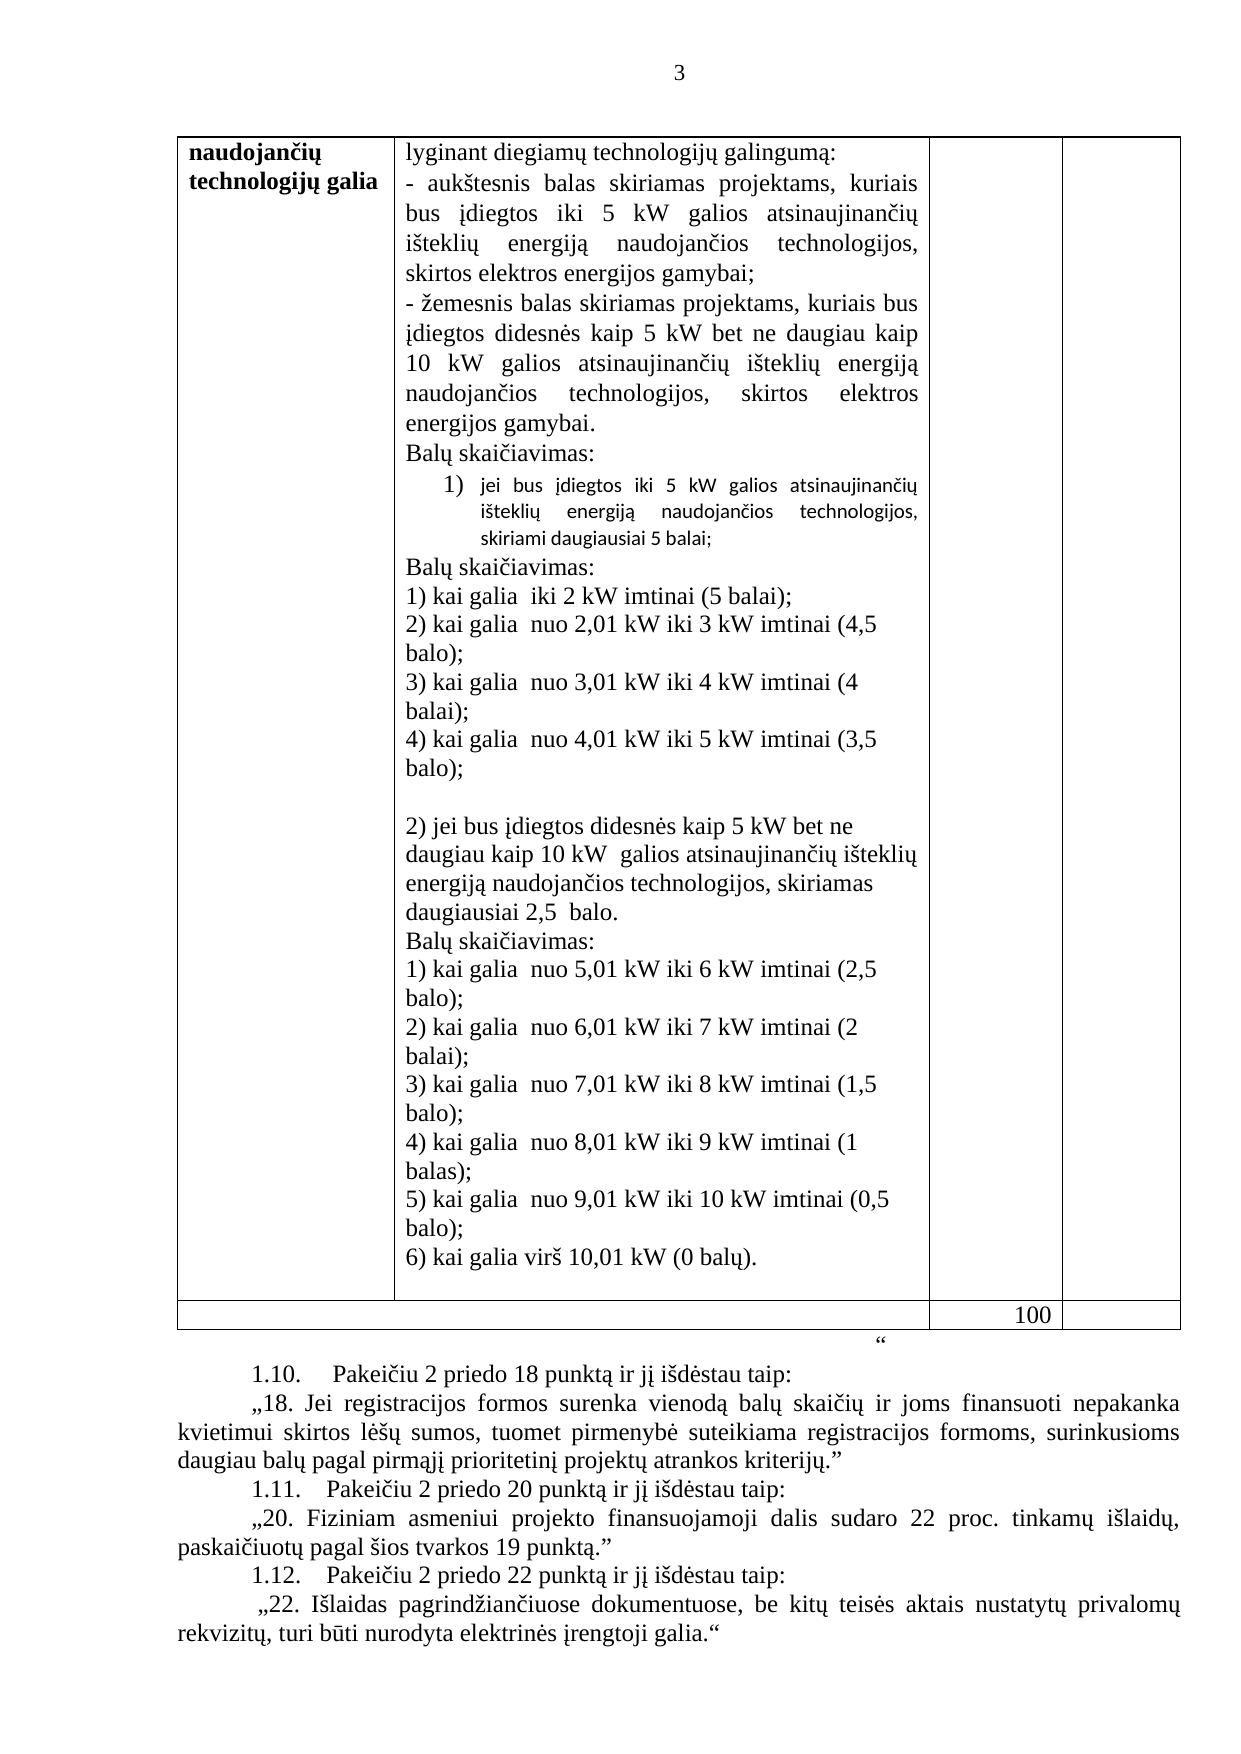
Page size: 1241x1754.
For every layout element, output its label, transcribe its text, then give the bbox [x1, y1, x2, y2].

text „18. Jei registracijos formos surenka vienodą balų skaičių ir joms finansuoti nepakanka kvietimui skirtos lėšų sumos, tuomet pirmenybė suteikiama registracijos formoms, surinkusioms daugiau balų pagal pirmąjį prioritetinį projektų atrankos kriterijų.” [177, 1388, 1181, 1474]
text 1.10. Pakeičiu 2 priedo 18 punktą ir jį išdėstau taip: [251, 1359, 1181, 1388]
text „22. Išlaidas pagrindžiančiuose dokumentuose, be kitų teisės aktais nustatytų privalomų rekvizitų, turi būti nurodyta elektrinės įrengtoji galia.“ [177, 1589, 1181, 1647]
text 1.11. Pakeičiu 2 priedo 20 punktą ir jį išdėstau taip: [251, 1474, 1181, 1503]
table_cell naudojančių technologijų galia [178, 138, 394, 1299]
table_cell 100 [930, 1301, 1062, 1329]
text 1.12. Pakeičiu 2 priedo 22 punktą ir jį išdėstau taip: [251, 1560, 1181, 1589]
text “ [177, 1330, 1181, 1359]
table_cell [178, 1301, 929, 1329]
table_cell [930, 138, 1062, 1299]
table_cell [1063, 1301, 1180, 1329]
table_cell [1063, 138, 1180, 1299]
table_cell lyginant diegiamų technologijų galingumą: - aukštesnis balas skiriamas projektams, kuriais bus įdiegtos iki 5 kW galios atsinaujinančių išteklių energiją naudojančios technologijos, skirtos elektros energijos gamybai; - žemesnis balas skiriamas projektams, kuriais bus įdiegtos didesnės kaip 5 kW bet ne daugiau kaip 10 kW galios atsinaujinančių išteklių energiją naudojančios technologijos, skirtos elektros energijos gamybai. Balų skaičiavimas: 1) jei bus įdiegtos iki 5 kW galios atsinaujinančių išteklių energiją naudojančios technologijos, skiriami daugiausiai 5 balai; Balų skaičiavimas: 1) kai galia iki 2 kW imtinai (5 balai); 2) kai galia nuo 2,01 kW iki 3 kW imtinai (4,5 balo); 3) kai galia nuo 3,01 kW iki 4 kW imtinai (4 balai); 4) kai galia nuo 4,01 kW iki 5 kW imtinai (3,5 balo); 2) jei bus įdiegtos didesnės kaip 5 kW bet ne daugiau kaip 10 kW galios atsinaujinančių išteklių energiją naudojančios technologijos, skiriamas daugiausiai 2,5 balo. Balų skaičiavimas: 1) kai galia nuo 5,01 kW iki 6 kW imtinai (2,5 balo); 2) kai galia nuo 6,01 kW iki 7 kW imtinai (2 balai); 3) kai galia nuo 7,01 kW iki 8 kW imtinai (1,5 balo); 4) kai galia nuo 8,01 kW iki 9 kW imtinai (1 balas); 5) kai galia nuo 9,01 kW iki 10 kW imtinai (0,5 balo); 6) kai galia virš 10,01 kW (0 balų). [395, 138, 929, 1299]
text „20. Fiziniam asmeniui projekto finansuojamoji dalis sudaro 22 proc. tinkamų išlaidų, paskaičiuotų pagal šios tvarkos 19 punktą.” [177, 1503, 1181, 1560]
